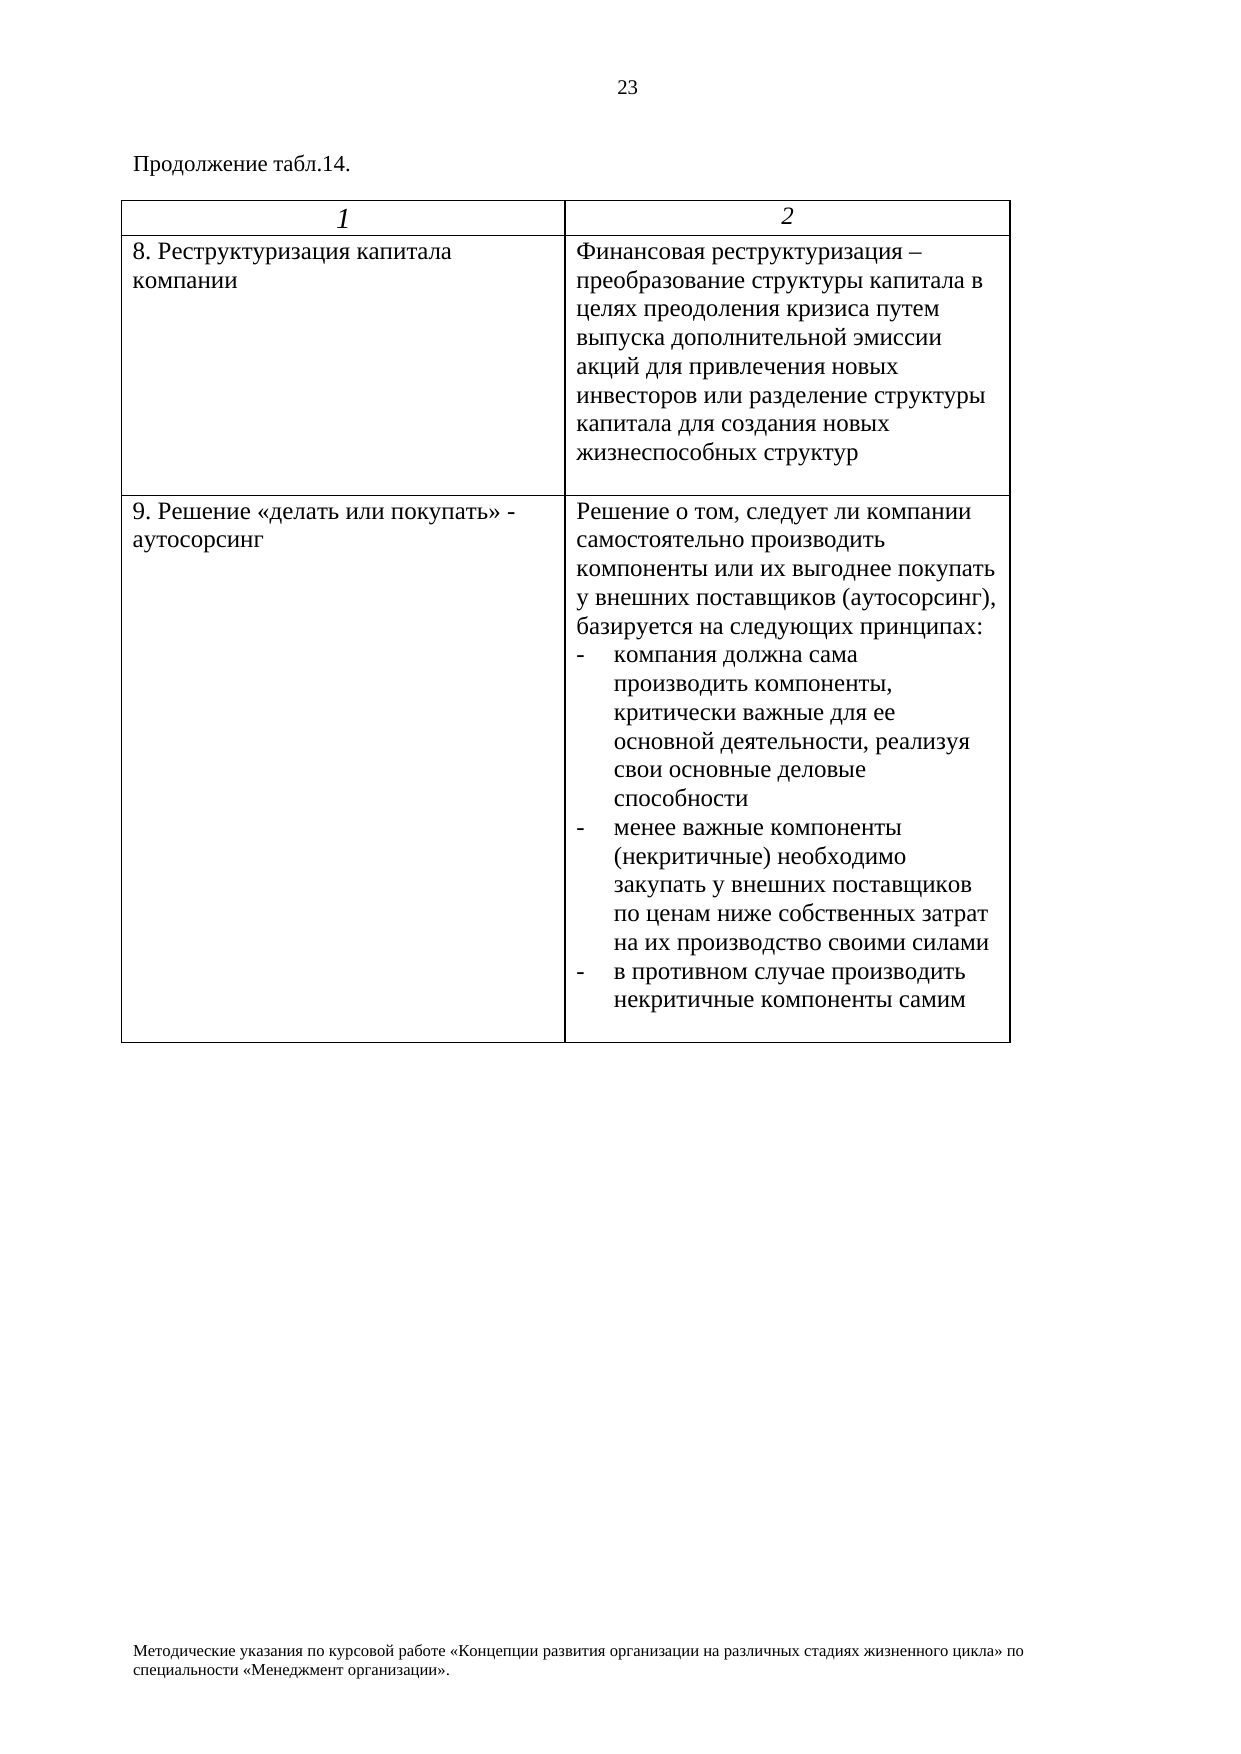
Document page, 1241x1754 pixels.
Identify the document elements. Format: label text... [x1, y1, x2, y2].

table_cell Решение о том, следует ли компании самостоятельно производить компоненты или их выгоднее покупать у внешних поставщиков (аутосорсинг), базируется на следующих принципах: компания должна сама производить компоненты, критически важные для ее основной деятельности, реализуя свои основные деловые способности менее важные компоненты (некритичные) необходимо закупать у внешних поставщиков по ценам ниже собственных затрат на их производство своими силами в противном случае производить некритичные компоненты самим [566, 496, 1009, 1042]
text Продолжение табл.14. [133, 150, 1122, 176]
table_cell Финансовая реструктуризация – преобразование структуры капитала в целях преодоления кризиса путем выпуска дополнительной эмиссии акций для привлечения новых инвесторов или разделение структуры капитала для создания новых жизнеспособных структур [566, 236, 1009, 495]
table_header 1 [122, 201, 564, 235]
table_header 2 [566, 201, 1009, 235]
table_cell 8. Реструктуризация капитала компании [122, 236, 564, 495]
table_cell 9. Решение «делать или покупать» - аутосорсинг [122, 496, 564, 1042]
